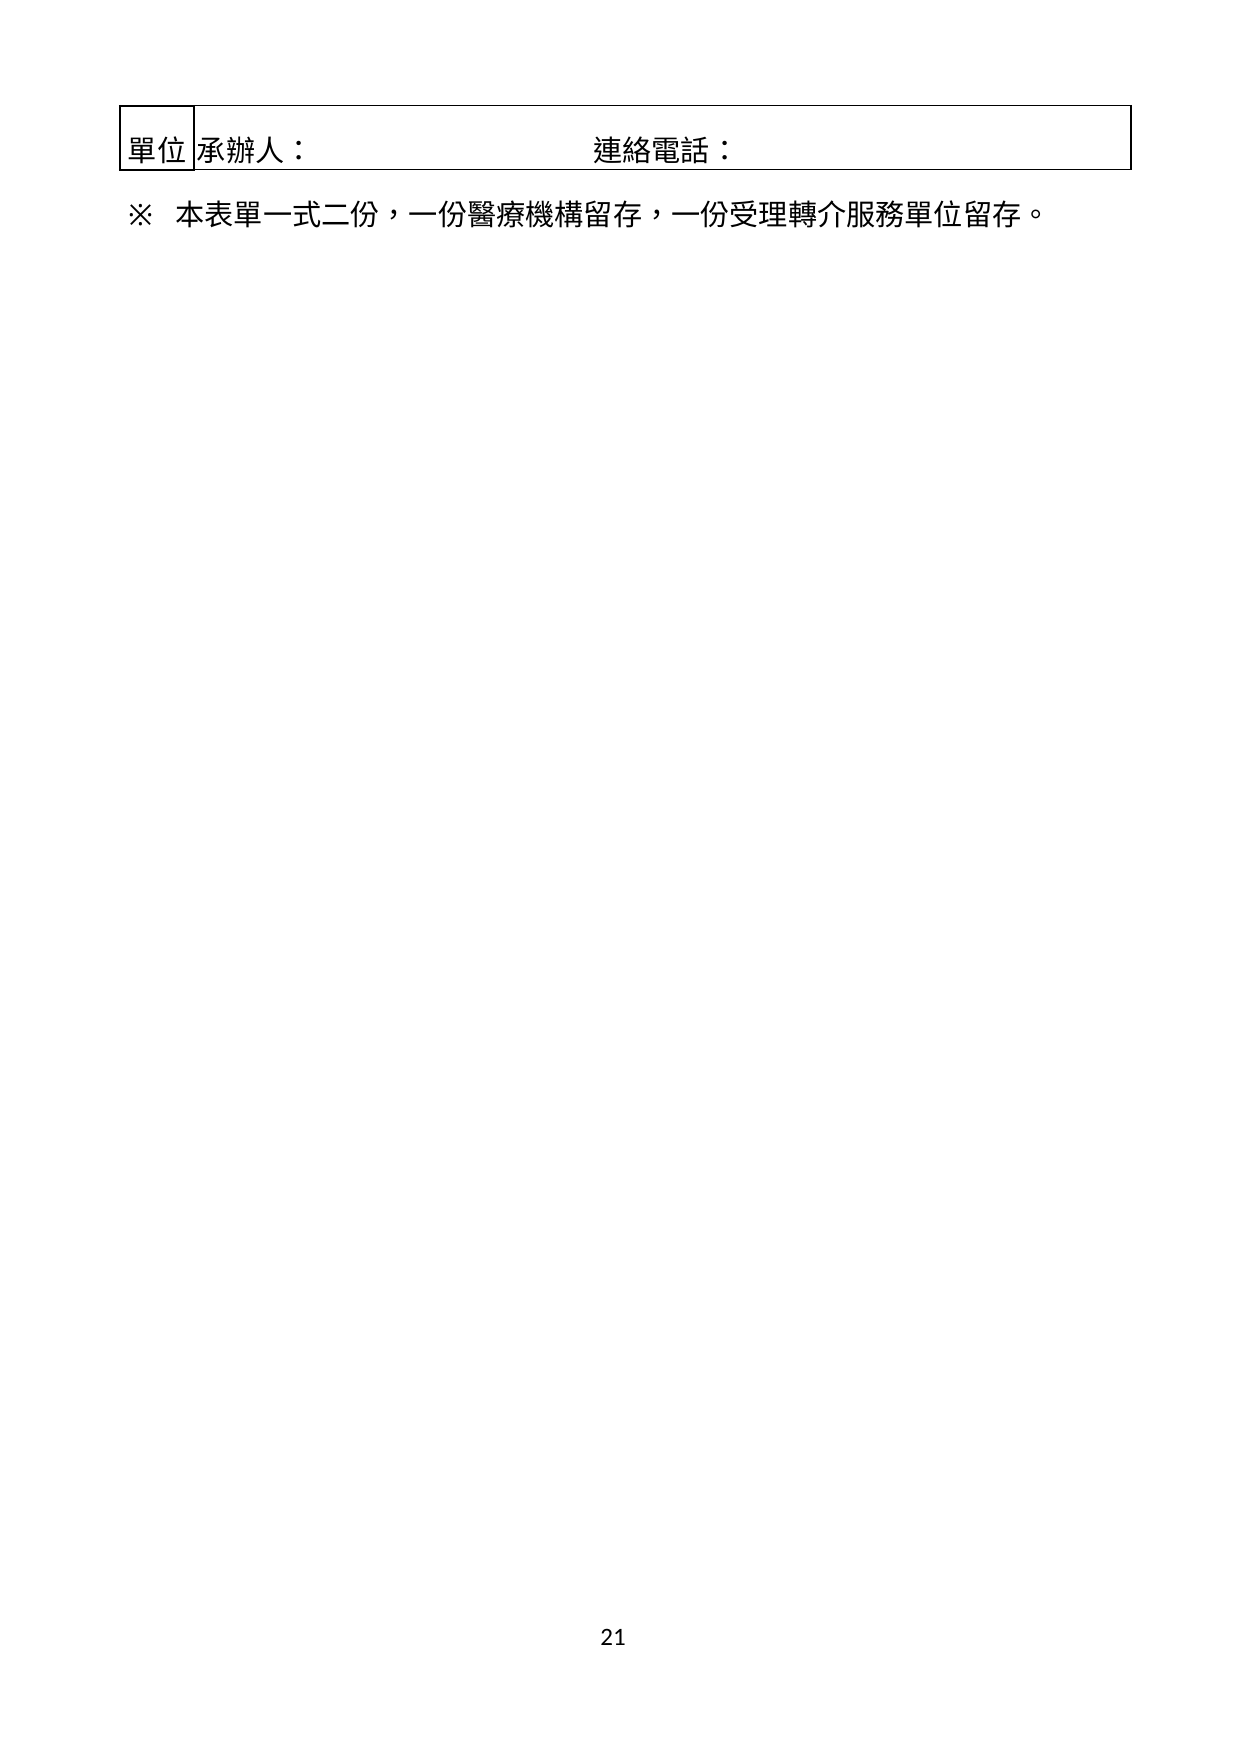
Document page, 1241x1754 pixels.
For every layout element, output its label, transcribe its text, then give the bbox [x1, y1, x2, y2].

table_cell [510, 106, 590, 169]
table_cell [103, 169, 120, 234]
table_cell [823, 106, 1130, 169]
table_cell 連絡電話： [590, 106, 823, 169]
table_cell [1132, 105, 1147, 169]
table_cell [1148, 169, 1181, 234]
table_cell 承辦人： [195, 106, 510, 169]
table_cell [103, 105, 119, 169]
table_cell [1148, 105, 1181, 169]
table_cell [1131, 169, 1147, 234]
table_cell ※ 本表單一式二份，一份醫療機構留存，一份受理轉介服務單位留存。 [120, 170, 1131, 234]
table_cell 單位 [121, 107, 193, 169]
